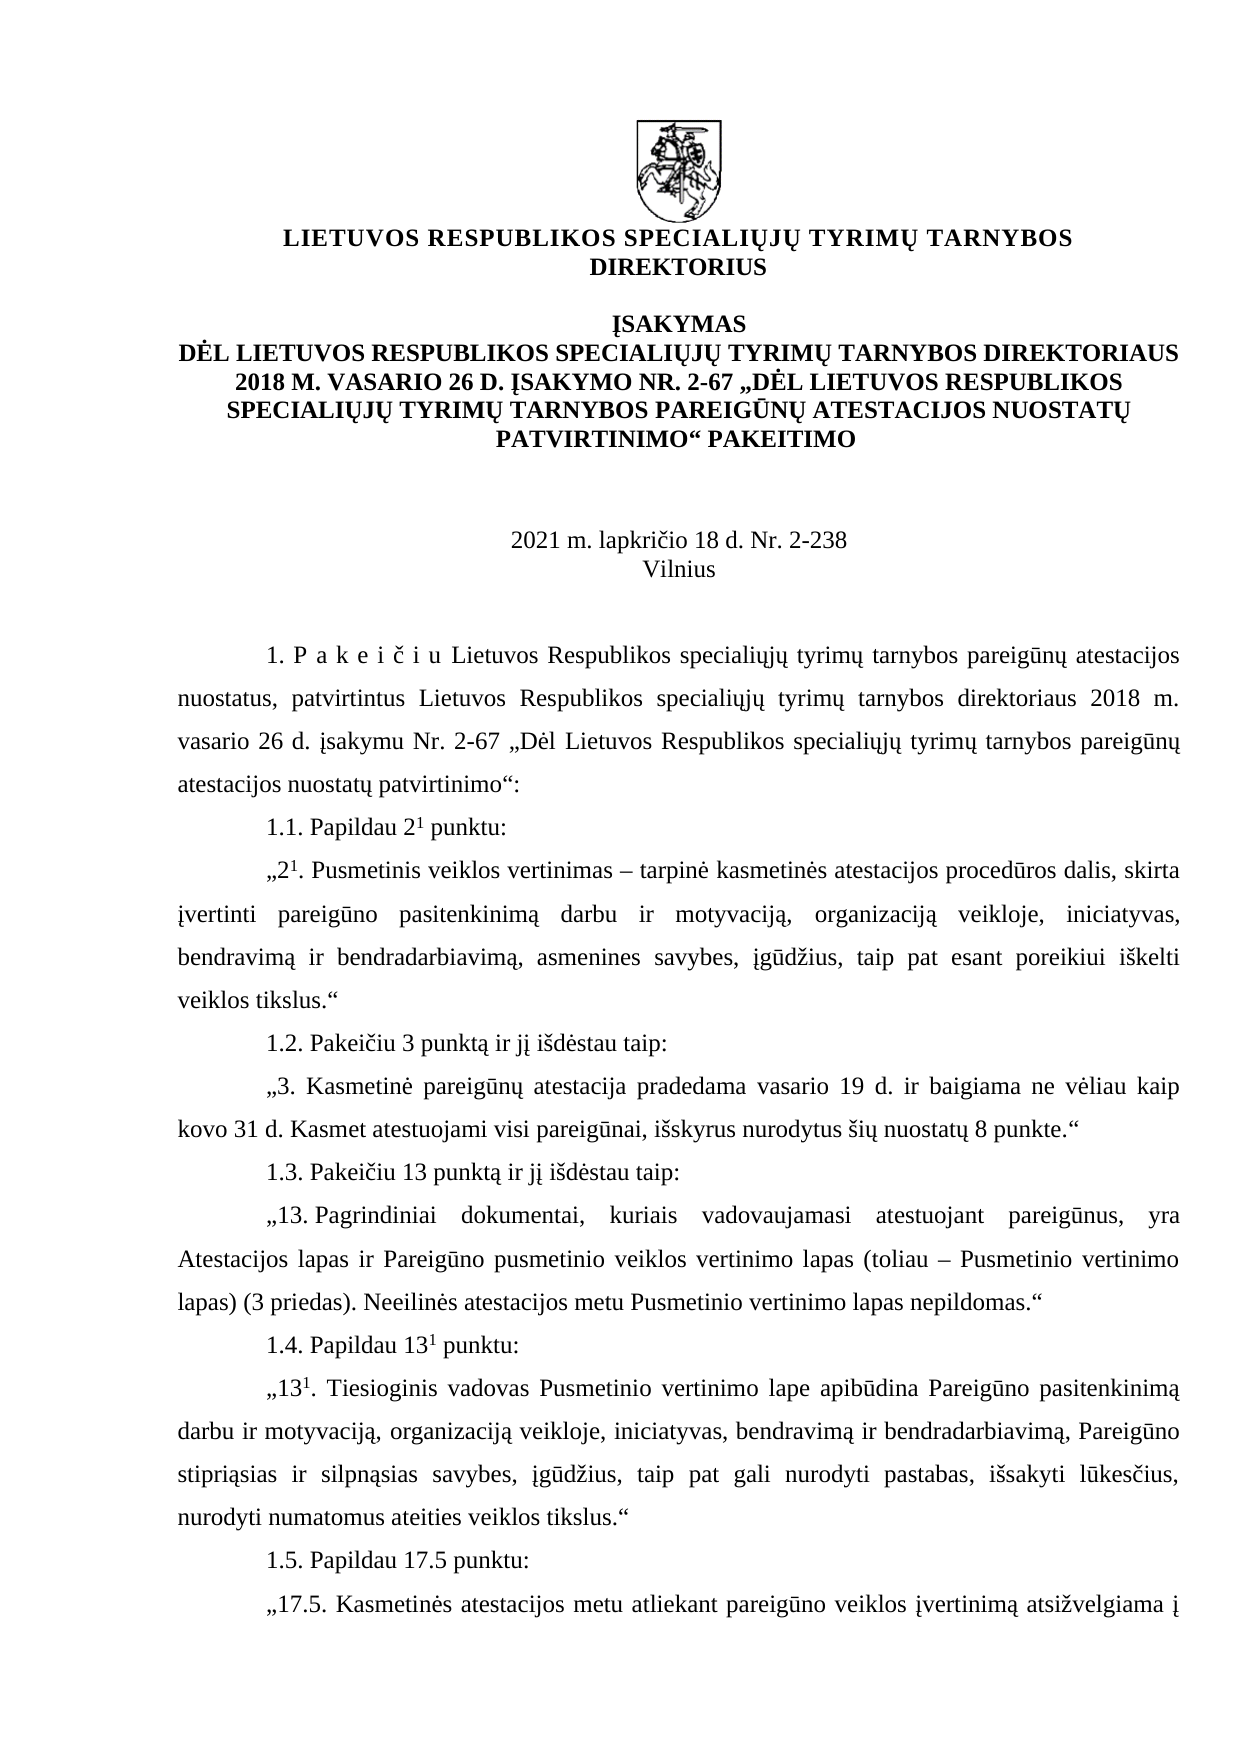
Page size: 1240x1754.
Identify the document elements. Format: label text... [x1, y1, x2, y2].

text 2021 m. lapkričio 18 d. Nr. 2-238 [177, 525, 1181, 554]
text LIETUVOS RESPUBLIKOS SPECIALIŲJŲ TYRIMŲ TARNYBOS [177, 223, 1179, 252]
text 1.4. Papildau 131 punktu: [177, 1330, 1181, 1359]
text DĖL LIETUVOS RESPUBLIKOS SPECIALIŲJŲ TYRIMŲ TARNYBOS DIREKTORIAUS 2018 M. VASARIO 26 D. ĮSAKYMO NR. 2-67 „DĖL LIETUVOS RESPUBLIKOS SPECIALIŲJŲ TYRIMŲ TARNYBOS PAREIGŪNŲ ATESTACIJOS NUOSTATŲ PATVIRTINIMO“ PAKEITIMO [177, 338, 1181, 453]
text „131. Tiesioginis vadovas Pusmetinio vertinimo lape apibūdina Pareigūno pasitenkinimą darbu ir motyvaciją, organizaciją veikloje, iniciatyvas, bendravimą ir bendradarbiavimą, Pareigūno stipriąsias ir silpnąsias savybes, įgūdžius, taip pat gali nurodyti pastabas, išsakyti lūkesčius, nurodyti numatomus ateities veiklos tikslus.“ [177, 1373, 1181, 1531]
text 1.2. Pakeičiu 3 punktą ir jį išdėstau taip: [177, 1028, 1181, 1057]
text 1.1. Papildau 21 punktu: [177, 812, 1181, 841]
text 1.3. Pakeičiu 13 punktą ir jį išdėstau taip: [177, 1157, 1181, 1186]
text ĮSAKYMAS [177, 309, 1181, 338]
text Vilnius [177, 554, 1181, 582]
text „13. Pagrindiniai dokumentai, kuriais vadovaujamasi atestuojant pareigūnus, yra Atestacijos lapas ir Pareigūno pusmetinio veiklos vertinimo lapas (toliau – Pusmetinio vertinimo lapas) (3 priedas). Neeilinės atestacijos metu Pusmetinio vertinimo lapas nepildomas.“ [177, 1201, 1181, 1316]
text „17.5. Kasmetinės atestacijos metu atliekant pareigūno veiklos įvertinimą atsižvelgiama į [177, 1589, 1181, 1617]
text 1. P a k e i č i u Lietuvos Respublikos specialiųjų tyrimų tarnybos pareigūnų atestacijos nuostatus, patvirtintus Lietuvos Respublikos specialiųjų tyrimų tarnybos direktoriaus 2018 m. vasario 26 d. įsakymu Nr. 2-67 „Dėl Lietuvos Respublikos specialiųjų tyrimų tarnybos pareigūnų atestacijos nuostatų patvirtinimo“: [177, 640, 1181, 798]
text „21. Pusmetinis veiklos vertinimas – tarpinė kasmetinės atestacijos procedūros dalis, skirta įvertinti pareigūno pasitenkinimą darbu ir motyvaciją, organizaciją veikloje, iniciatyvas, bendravimą ir bendradarbiavimą, asmenines savybes, įgūdžius, taip pat esant poreikiui iškelti veiklos tikslus.“ [177, 856, 1181, 1014]
text DIREKTORIUS [177, 252, 1179, 281]
text „3. Kasmetinė pareigūnų atestacija pradedama vasario 19 d. ir baigiama ne vėliau kaip kovo 31 d. Kasmet atestuojami visi pareigūnai, išskyrus nurodytus šių nuostatų 8 punkte.“ [177, 1071, 1181, 1143]
text 1.5. Papildau 17.5 punktu: [177, 1546, 1181, 1574]
